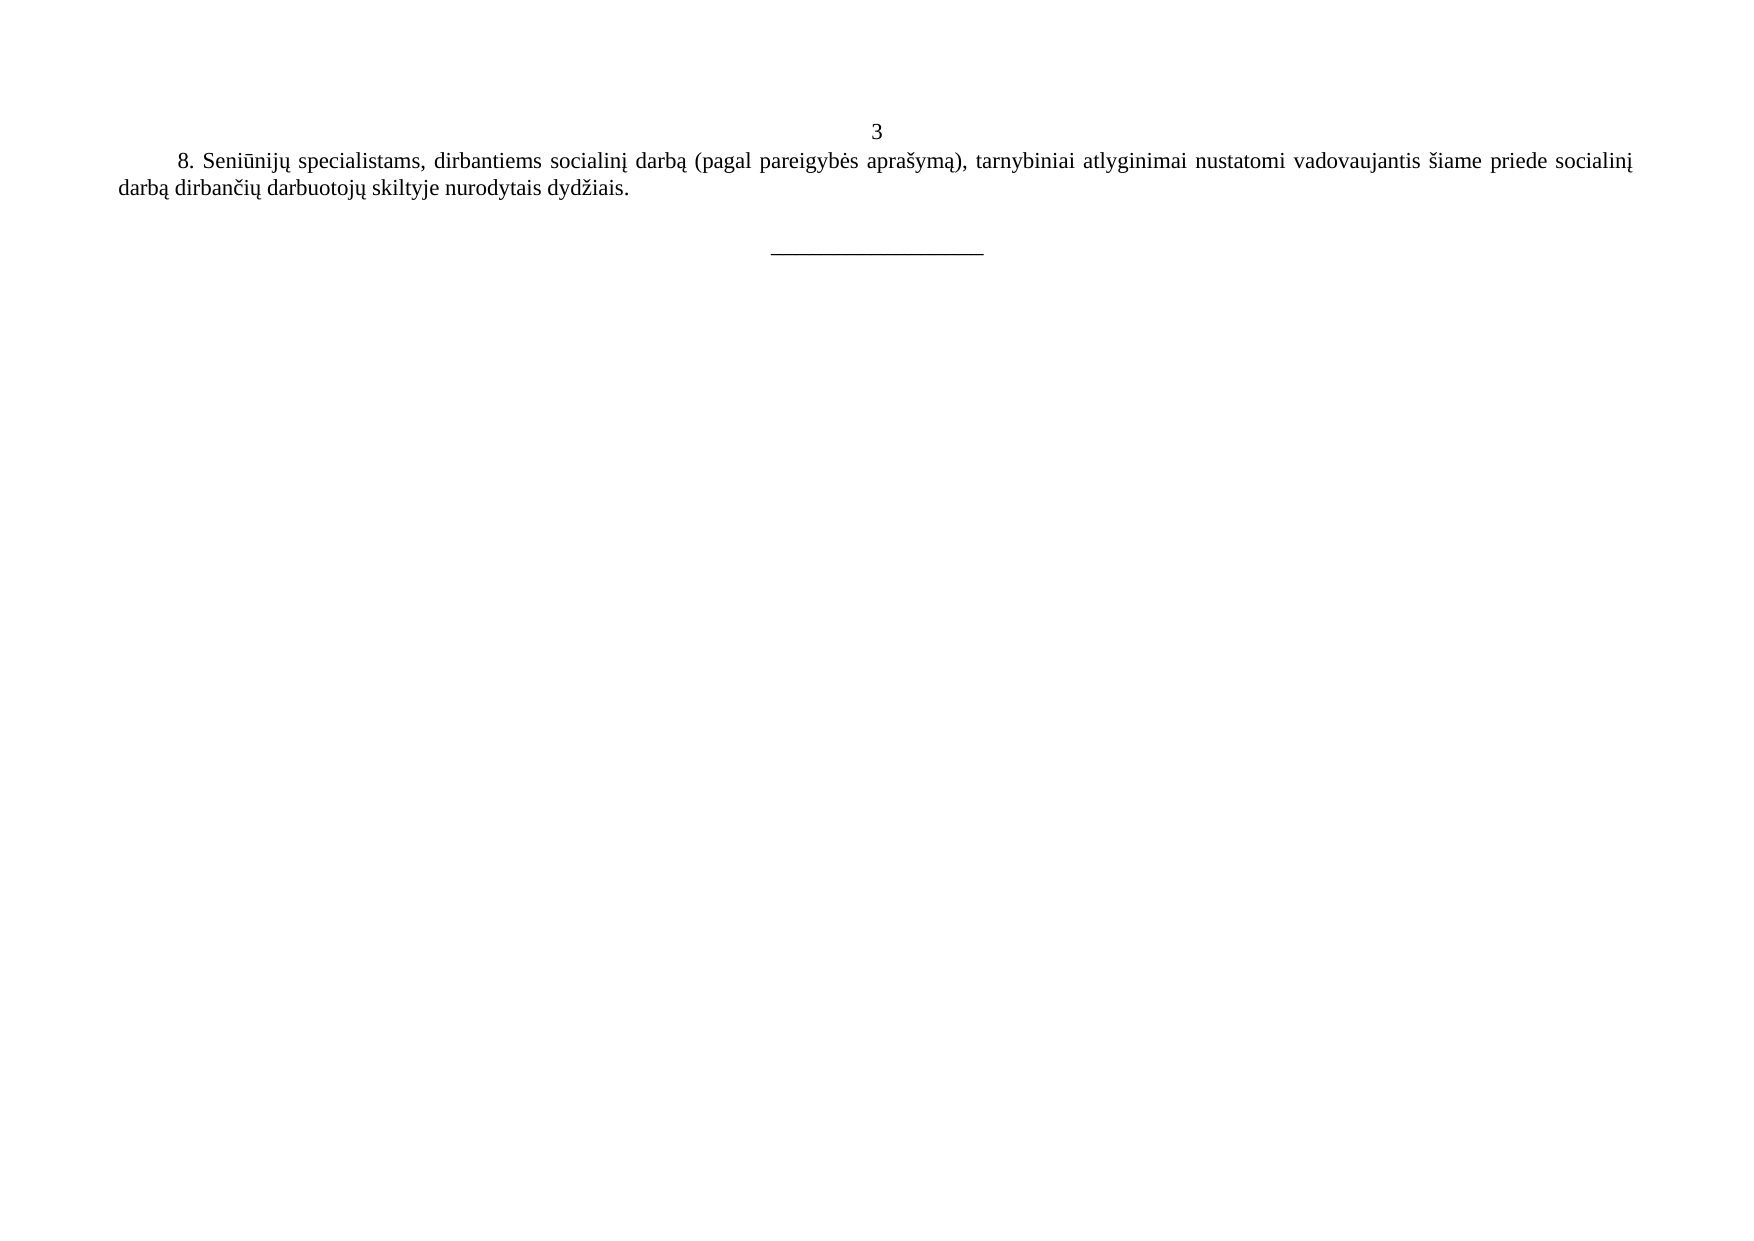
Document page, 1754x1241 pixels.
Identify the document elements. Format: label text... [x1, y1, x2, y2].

text _________________ [118, 229, 1636, 258]
text 8. Seniūnijų specialistams, dirbantiems socialinį darbą (pagal pareigybės aprašymą), tarnybiniai atlyginimai nustatomi vadovaujantis šiame priede socialinį darbą dirbančių darbuotojų skiltyje nurodytais dydžiais. [118, 148, 1636, 200]
